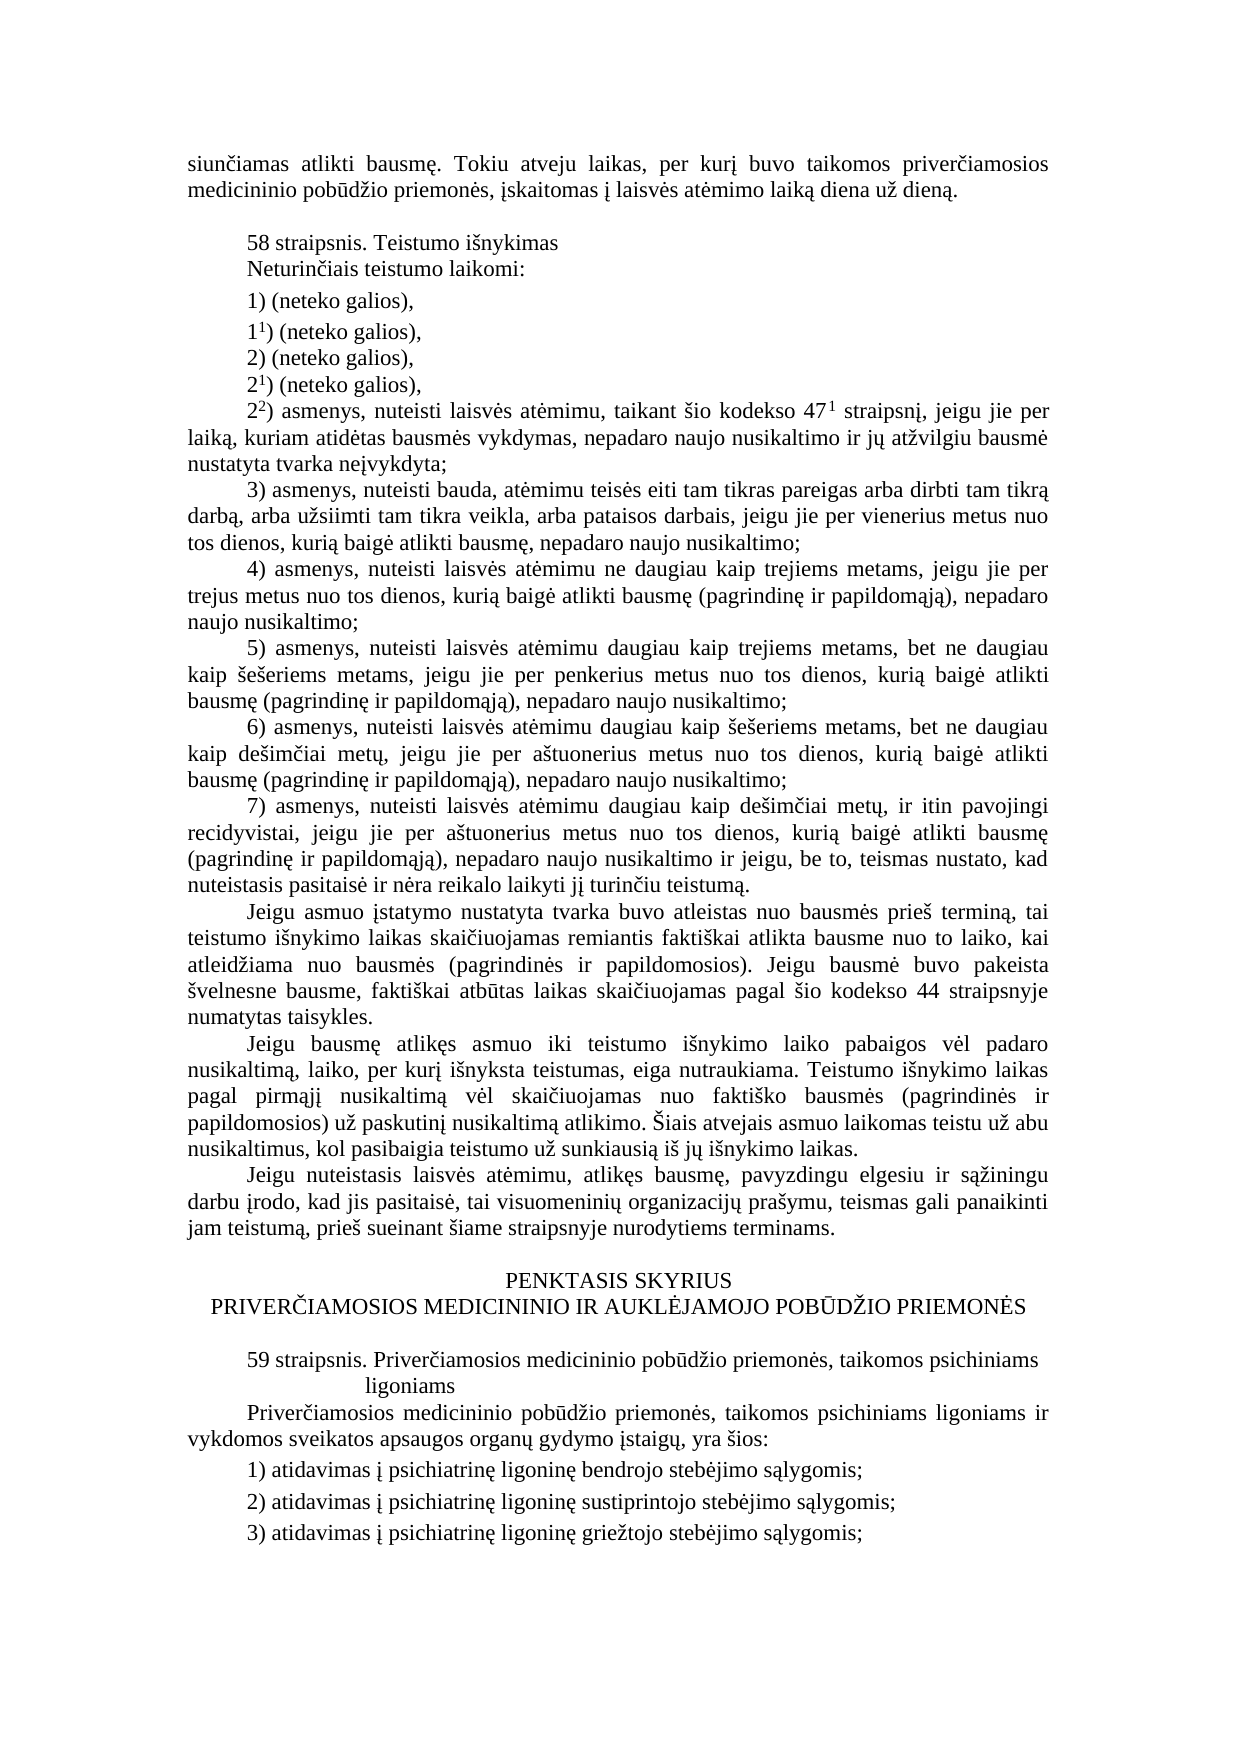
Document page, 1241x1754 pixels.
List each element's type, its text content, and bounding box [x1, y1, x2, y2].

text Jeigu nuteistasis laisvės atėmimu, atlikęs bausmę, pavyzdingu elgesiu ir sąžiningu darbu įrodo, kad jis pasitaisė, tai visuomeninių organizacijų prašymu, teismas gali panaikinti jam teistumą, prieš sueinant šiame straipsnyje nurodytiems terminams. [187, 1161, 1050, 1241]
text Jeigu bausmę atlikęs asmuo iki teistumo išnykimo laiko pabaigos vėl padaro nusikaltimą, laiko, per kurį išnyksta teistumas, eiga nutraukiama. Teistumo išnykimo laikas pagal pirmąjį nusikaltimą vėl skaičiuojamas nuo faktiško bausmės (pagrindinės ir papildomosios) už paskutinį nusikaltimą atlikimo. Šiais atvejais asmuo laikomas teistu už abu nusikaltimus, kol pasibaigia teistumo už sunkiausią iš jų išnykimo laikas. [187, 1030, 1050, 1161]
text Jeigu asmuo įstatymo nustatyta tvarka buvo atleistas nuo bausmės prieš terminą, tai teistumo išnykimo laikas skaičiuojamas remiantis faktiškai atlikta bausme nuo to laiko, kai atleidžiama nuo bausmės (pagrindinės ir papildomosios). Jeigu bausmė buvo pakeista švelnesne bausme, faktiškai atbūtas laikas skaičiuojamas pagal šio kodekso 44 straipsnyje numatytas taisykles. [187, 898, 1050, 1030]
text 22) asmenys, nuteisti laisvės atėmimu, taikant šio kodekso 471 straipsnį, jeigu jie per laiką, kuriam atidėtas bausmės vykdymas, nepadaro naujo nusikaltimo ir jų atžvilgiu bausmė nustatyta tvarka neįvykdyta; [187, 397, 1050, 476]
text 59 straipsnis. Priverčiamosios medicininio pobūdžio priemonės, taikomos psichiniams [247, 1346, 1050, 1372]
text 1) (neteko galios), [187, 287, 1050, 313]
text 11) (neteko galios), [187, 318, 1050, 344]
text 5) asmenys, nuteisti laisvės atėmimu daugiau kaip trejiems metams, bet ne daugiau kaip šešeriems metams, jeigu jie per penkerius metus nuo tos dienos, kurią baigė atlikti bausmę (pagrindinę ir papildomąją), nepadaro naujo nusikaltimo; [187, 634, 1050, 713]
text ligoniams [365, 1372, 1050, 1399]
text 2) atidavimas į psichiatrinę ligoninę sustiprintojo stebėjimo sąlygomis; [187, 1488, 1050, 1514]
text 2) (neteko galios), [187, 344, 1050, 371]
text Priverčiamosios medicininio pobūdžio priemonės, taikomos psichiniams ligoniams ir vykdomos sveikatos apsaugos organų gydymo įstaigų, yra šios: [187, 1399, 1050, 1451]
text 3) atidavimas į psichiatrinę ligoninę griežtojo stebėjimo sąlygomis; [187, 1519, 1050, 1545]
text 1) atidavimas į psichiatrinę ligoninę bendrojo stebėjimo sąlygomis; [187, 1456, 1050, 1483]
text 58 straipsnis. Teistumo išnykimas [187, 229, 1050, 255]
text 6) asmenys, nuteisti laisvės atėmimu daugiau kaip šešeriems metams, bet ne daugiau kaip dešimčiai metų, jeigu jie per aštuonerius metus nuo tos dienos, kurią baigė atlikti bausmę (pagrindinę ir papildomąją), nepadaro naujo nusikaltimo; [187, 713, 1050, 792]
text PRIVERČIAMOSIOS MEDICININIO IR AUKLĖJAMOJO POBŪDŽIO PRIEMONĖS [187, 1293, 1050, 1319]
text Neturinčiais teistumo laikomi: [187, 255, 1050, 282]
text 21) (neteko galios), [187, 371, 1050, 397]
text 3) asmenys, nuteisti bauda, atėmimu teisės eiti tam tikras pareigas arba dirbti tam tikrą darbą, arba užsiimti tam tikra veikla, arba pataisos darbais, jeigu jie per vienerius metus nuo tos dienos, kurią baigė atlikti bausmę, nepadaro naujo nusikaltimo; [187, 476, 1050, 555]
text PENKTASIS SKYRIUS [187, 1267, 1050, 1293]
text siunčiamas atlikti bausmę. Tokiu atveju laikas, per kurį buvo taikomos priverčiamosios medicininio pobūdžio priemonės, įskaitomas į laisvės atėmimo laiką diena už dieną. [187, 150, 1050, 203]
text 4) asmenys, nuteisti laisvės atėmimu ne daugiau kaip trejiems metams, jeigu jie per trejus metus nuo tos dienos, kurią baigė atlikti bausmę (pagrindinę ir papildomąją), nepadaro naujo nusikaltimo; [187, 555, 1050, 634]
text 7) asmenys, nuteisti laisvės atėmimu daugiau kaip dešimčiai metų, ir itin pavojingi recidyvistai, jeigu jie per aštuonerius metus nuo tos dienos, kurią baigė atlikti bausmę (pagrindinę ir papildomąją), nepadaro naujo nusikaltimo ir jeigu, be to, teismas nustato, kad nuteistasis pasitaisė ir nėra reikalo laikyti jį turinčiu teistumą. [187, 792, 1050, 898]
